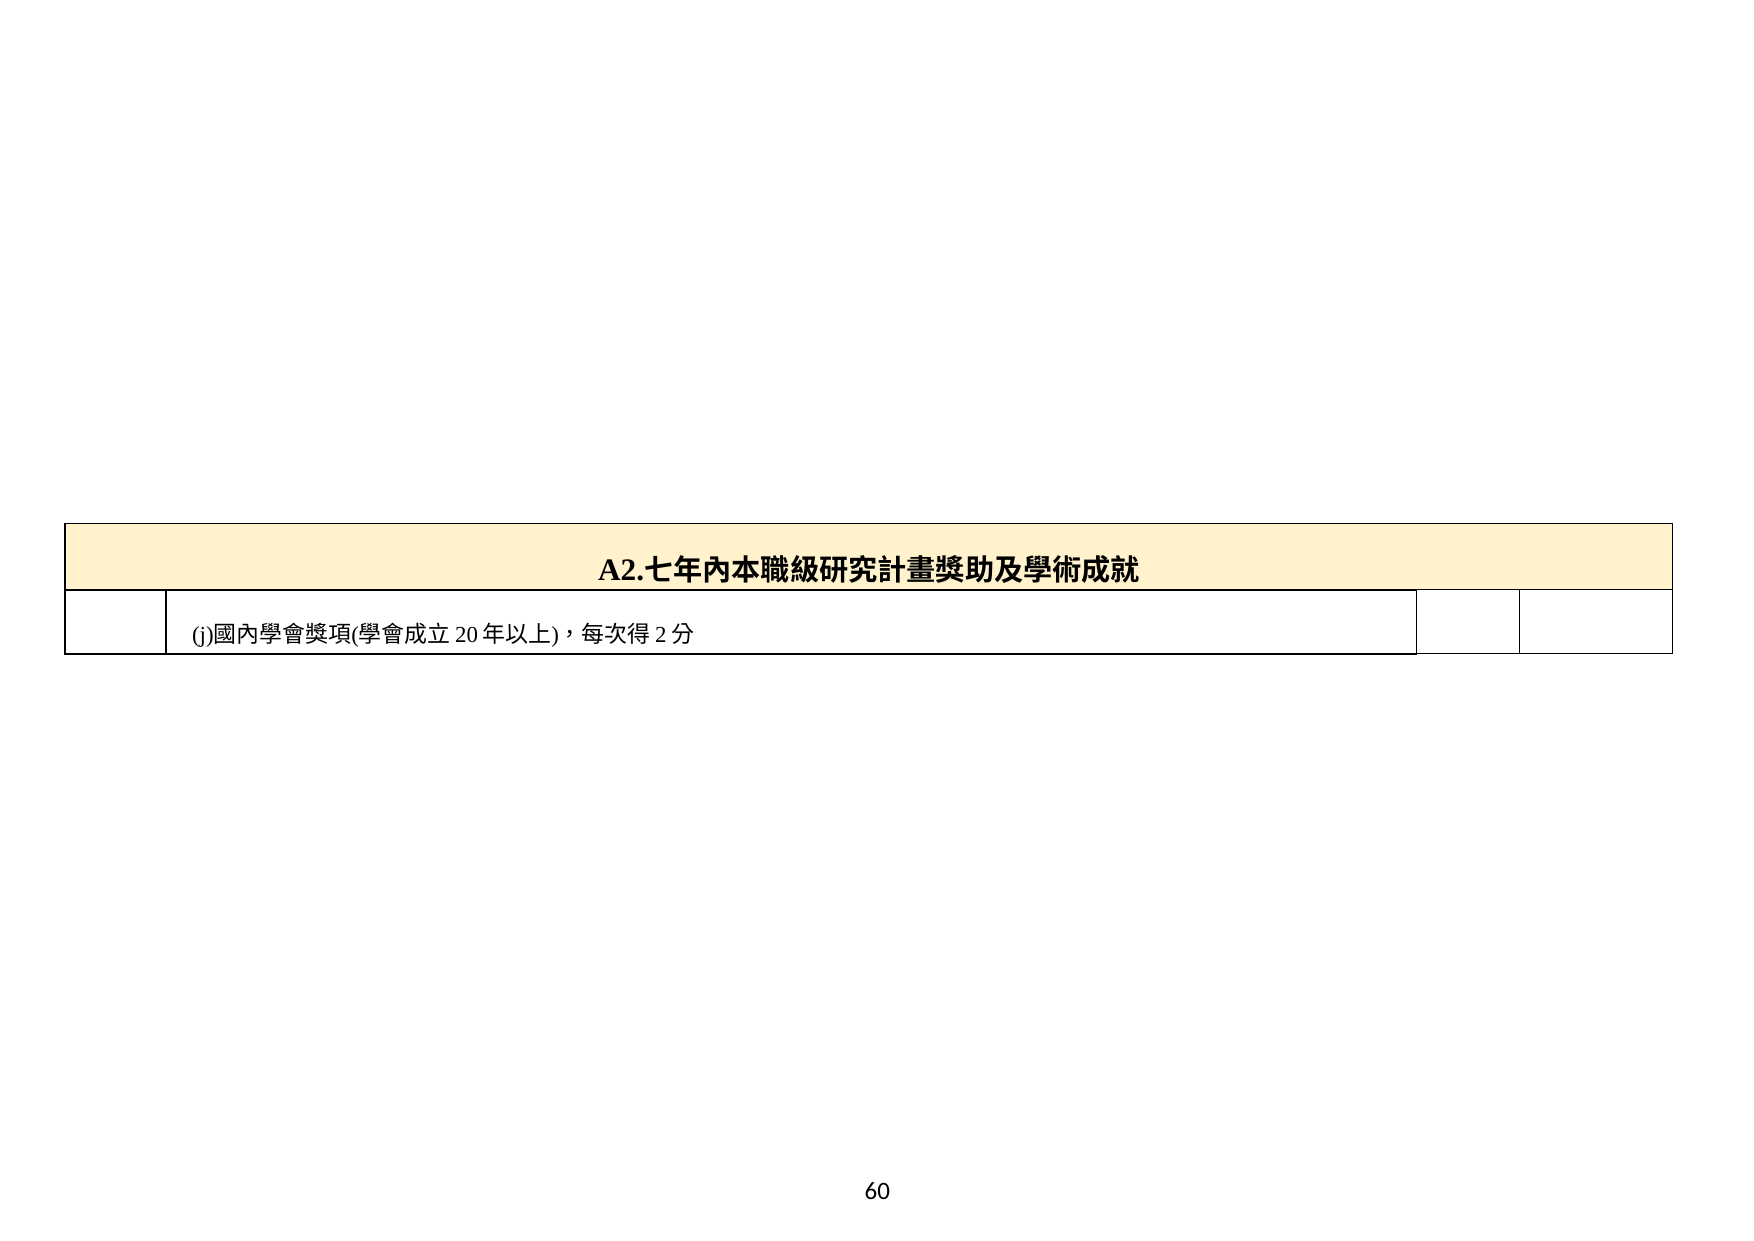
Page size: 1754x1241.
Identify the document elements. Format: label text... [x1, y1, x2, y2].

table_header A2.七年內本職級研究計畫獎助及學術成就 [66, 524, 1672, 589]
table_cell [1520, 590, 1672, 653]
table_cell [66, 591, 165, 653]
table_cell [1417, 590, 1519, 653]
table_cell (j)國內學會獎項(學會成立20年以上)，每次得2分 [167, 591, 1416, 653]
